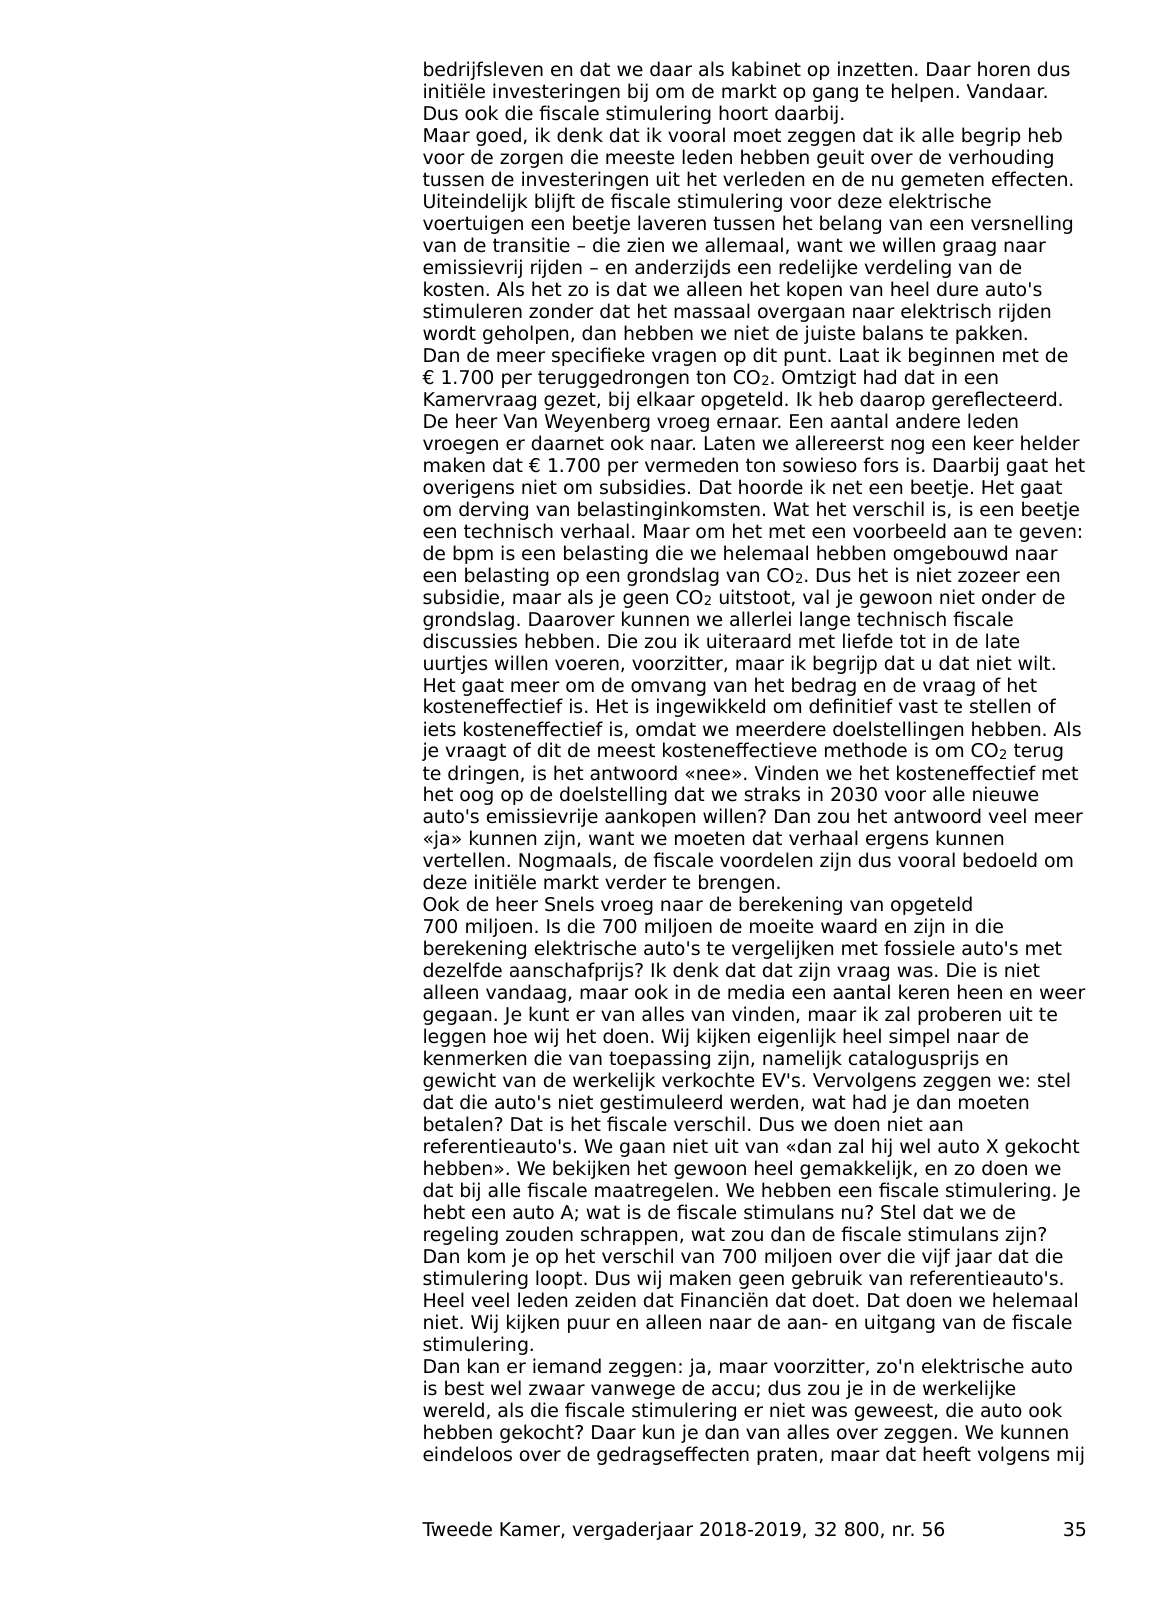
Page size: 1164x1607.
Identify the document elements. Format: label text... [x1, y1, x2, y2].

text bedrijfsleven en dat we daar als kabinet op inzetten. Daar horen dus initiële investeringen bij om de markt op gang te helpen. Vandaar. Dus ook die fiscale stimulering hoort daarbij. [422, 59, 1087, 125]
text Dan de meer specifieke vragen op dit punt. Laat ik beginnen met de € 1.700 per teruggedrongen ton CO2. Omtzigt had dat in een Kamervraag gezet, bij elkaar opgeteld. Ik heb daarop gereflecteerd. De heer Van Weyenberg vroeg ernaar. Een aantal andere leden vroegen er daarnet ook naar. Laten we allereerst nog een keer helder maken dat € 1.700 per vermeden ton sowieso fors is. Daarbij gaat het overigens niet om subsidies. Dat hoorde ik net een beetje. Het gaat om derving van belastinginkomsten. Wat het verschil is, is een beetje een technisch verhaal. Maar om het met een voorbeeld aan te geven: de bpm is een belasting die we helemaal hebben omgebouwd naar een belasting op een grondslag van CO2. Dus het is niet zozeer een subsidie, maar als je geen CO2 uitstoot, val je gewoon niet onder de grondslag. Daarover kunnen we allerlei lange technisch fiscale discussies hebben. Die zou ik uiteraard met liefde tot in de late uurtjes willen voeren, voorzitter, maar ik begrijp dat u dat niet wilt. [422, 345, 1087, 674]
text Maar goed, ik denk dat ik vooral moet zeggen dat ik alle begrip heb voor de zorgen die meeste leden hebben geuit over de verhouding tussen de investeringen uit het verleden en de nu gemeten effecten. Uiteindelijk blijft de fiscale stimulering voor deze elektrische voertuigen een beetje laveren tussen het belang van een versnelling van de transitie – die zien we allemaal, want we willen graag naar emissievrij rijden – en anderzijds een redelijke verdeling van de kosten. Als het zo is dat we alleen het kopen van heel dure auto's stimuleren zonder dat het massaal overgaan naar elektrisch rijden wordt geholpen, dan hebben we niet de juiste balans te pakken. [422, 125, 1087, 345]
text Het gaat meer om de omvang van het bedrag en de vraag of het kosteneffectief is. Het is ingewikkeld om definitief vast te stellen of iets kosteneffectief is, omdat we meerdere doelstellingen hebben. Als je vraagt of dit de meest kosteneffectieve methode is om CO2 terug te dringen, is het antwoord «nee». Vinden we het kosteneffectief met het oog op de doelstelling dat we straks in 2030 voor alle nieuwe auto's emissievrije aankopen willen? Dan zou het antwoord veel meer «ja» kunnen zijn, want we moeten dat verhaal ergens kunnen vertellen. Nogmaals, de fiscale voordelen zijn dus vooral bedoeld om deze initiële markt verder te brengen. [422, 674, 1087, 894]
text Ook de heer Snels vroeg naar de berekening van opgeteld 700 miljoen. Is die 700 miljoen de moeite waard en zijn in die berekening elektrische auto's te vergelijken met fossiele auto's met dezelfde aanschafprijs? Ik denk dat dat zijn vraag was. Die is niet alleen vandaag, maar ook in de media een aantal keren heen en weer gegaan. Je kunt er van alles van vinden, maar ik zal proberen uit te leggen hoe wij het doen. Wij kijken eigenlijk heel simpel naar de kenmerken die van toepassing zijn, namelijk catalogusprijs en gewicht van de werkelijk verkochte EV's. Vervolgens zeggen we: stel dat die auto's niet gestimuleerd werden, wat had je dan moeten betalen? Dat is het fiscale verschil. Dus we doen niet aan referentieauto's. We gaan niet uit van «dan zal hij wel auto X gekocht hebben». We bekijken het gewoon heel gemakkelijk, en zo doen we dat bij alle fiscale maatregelen. We hebben een fiscale stimulering. Je hebt een auto A; wat is de fiscale stimulans nu? Stel dat we de regeling zouden schrappen, wat zou dan de fiscale stimulans zijn? Dan kom je op het verschil van 700 miljoen over die vijf jaar dat die stimulering loopt. Dus wij maken geen gebruik van referentieauto's. Heel veel leden zeiden dat Financiën dat doet. Dat doen we helemaal niet. Wij kijken puur en alleen naar de aan- en uitgang van de fiscale stimulering. [422, 894, 1087, 1356]
text Dan kan er iemand zeggen: ja, maar voorzitter, zo'n elektrische auto is best wel zwaar vanwege de accu; dus zou je in de werkelijke wereld, als die fiscale stimulering er niet was geweest, die auto ook hebben gekocht? Daar kun je dan van alles over zeggen. We kunnen eindeloos over de gedragseffecten praten, maar dat heeft volgens mij [422, 1356, 1087, 1466]
